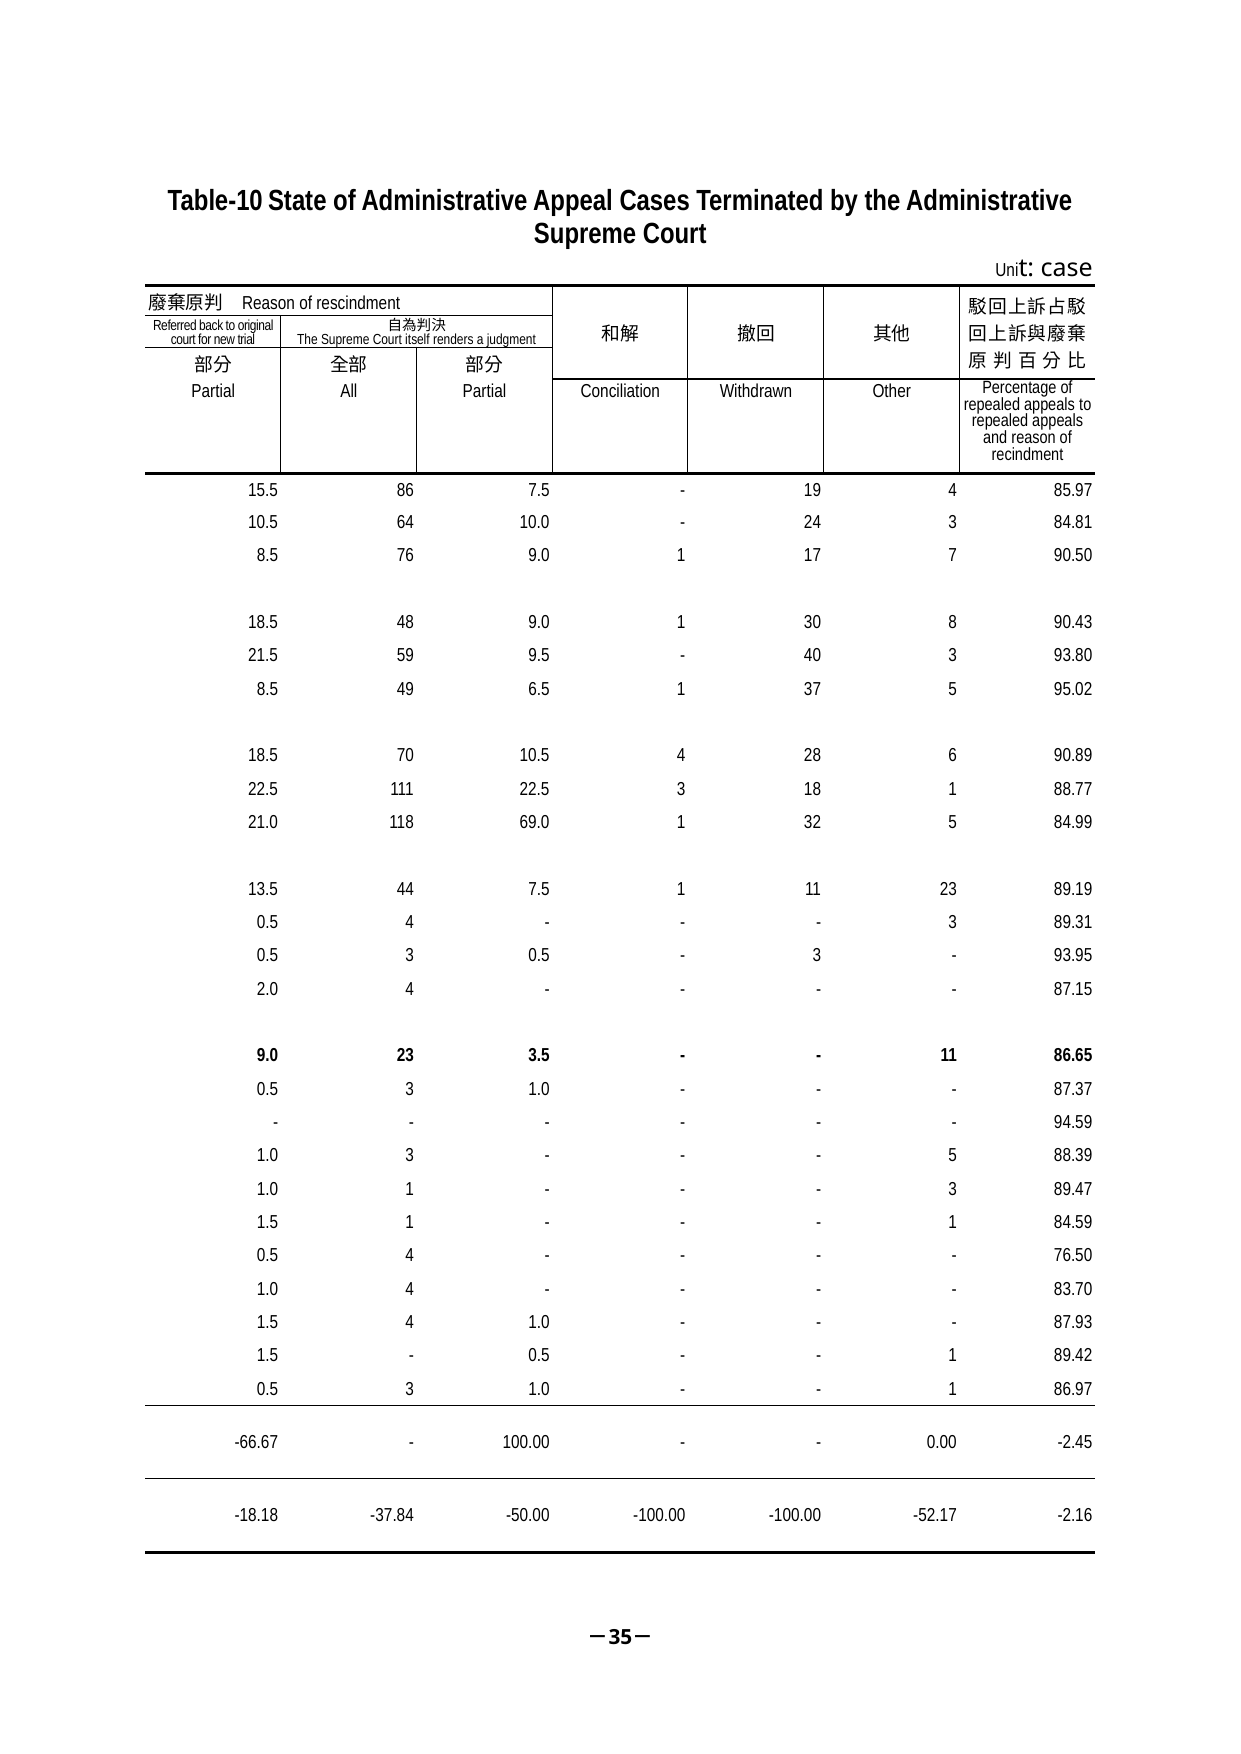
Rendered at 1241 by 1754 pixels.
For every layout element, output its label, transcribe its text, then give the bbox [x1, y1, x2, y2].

table_cell 89.31 [959, 905, 1095, 938]
table_cell - [552, 938, 688, 972]
table_cell [416, 705, 552, 738]
table_cell 17 [688, 538, 824, 572]
table_cell 3.5 [416, 1038, 552, 1072]
table_cell - [688, 1205, 824, 1238]
table_cell 40 [688, 638, 824, 672]
table_cell 0.5 [145, 938, 281, 972]
table_cell - [552, 638, 688, 672]
table_cell 94.59 [959, 1105, 1095, 1138]
table_cell - [688, 1372, 824, 1405]
table_cell - [552, 1305, 688, 1338]
table_cell 3 [824, 505, 959, 538]
table_cell 全部 [281, 348, 416, 378]
table_cell -2.45 [959, 1406, 1095, 1478]
table_cell - [824, 1272, 959, 1305]
table_cell 28 [688, 738, 824, 772]
table_cell Partial [145, 378, 280, 472]
table_cell - [688, 1072, 824, 1105]
table_cell [552, 572, 688, 605]
table_cell - [688, 1172, 824, 1205]
table_cell - [824, 1238, 959, 1272]
table_cell 48 [281, 605, 416, 638]
table_cell - [552, 905, 688, 938]
table_cell 23 [281, 1038, 416, 1072]
table_cell [145, 1005, 281, 1038]
table_cell 88.77 [959, 772, 1095, 805]
table_cell 49 [281, 672, 416, 705]
table_cell - [688, 1305, 824, 1338]
table_cell 9.0 [416, 605, 552, 638]
table_cell - [552, 1238, 688, 1272]
table_cell [688, 572, 824, 605]
table_cell [416, 838, 552, 872]
table_cell 88.39 [959, 1138, 1095, 1172]
table_cell 1.5 [145, 1338, 281, 1372]
table_cell - [824, 972, 959, 1005]
table_cell [959, 838, 1095, 872]
table_cell - [552, 475, 688, 505]
table_cell - [552, 1038, 688, 1072]
table_cell -2.16 [959, 1479, 1095, 1551]
table_cell -37.84 [281, 1479, 416, 1551]
table_cell 1 [552, 872, 688, 905]
table_cell 1 [824, 772, 959, 805]
table_cell 4 [281, 905, 416, 938]
table_cell 4 [552, 738, 688, 772]
table_cell 部分 [145, 348, 280, 378]
table_cell 6 [824, 738, 959, 772]
table_cell - [416, 1105, 552, 1138]
table_cell 4 [824, 475, 959, 505]
table_cell 87.15 [959, 972, 1095, 1005]
table_cell - [145, 1105, 281, 1138]
table_cell - [552, 972, 688, 1005]
table_cell [145, 572, 281, 605]
table_cell - [552, 1272, 688, 1305]
table_cell 3 [281, 1372, 416, 1405]
table_cell 3 [824, 638, 959, 672]
table_cell 21.0 [145, 805, 281, 838]
table_cell Conciliation [553, 380, 687, 472]
table_cell 1 [552, 672, 688, 705]
table_cell All [281, 378, 416, 472]
table_cell 1 [824, 1372, 959, 1405]
table_header 和解 [553, 287, 687, 378]
table_cell 4 [281, 1238, 416, 1272]
table_cell 64 [281, 505, 416, 538]
table_header 撤回 [688, 287, 823, 378]
table_cell 13.5 [145, 872, 281, 905]
table_cell 87.37 [959, 1072, 1095, 1105]
table_cell 1.0 [416, 1072, 552, 1105]
table_cell 10.5 [416, 738, 552, 772]
table_cell 19 [688, 475, 824, 505]
table_cell 22.5 [416, 772, 552, 805]
table_cell - [416, 905, 552, 938]
table_cell 59 [281, 638, 416, 672]
table_cell - [688, 1406, 824, 1478]
table_cell 18 [688, 772, 824, 805]
table_cell 118 [281, 805, 416, 838]
table_cell - [688, 905, 824, 938]
table_cell - [552, 1338, 688, 1372]
table_cell - [552, 505, 688, 538]
table_cell 2.0 [145, 972, 281, 1005]
table_cell 95.02 [959, 672, 1095, 705]
table_cell 1.0 [145, 1272, 281, 1305]
table_cell [688, 1005, 824, 1038]
table_cell - [824, 1105, 959, 1138]
table_cell - [416, 1272, 552, 1305]
table_cell [959, 1005, 1095, 1038]
table_cell 1.0 [416, 1305, 552, 1338]
table_cell - [688, 1238, 824, 1272]
table_cell - [688, 972, 824, 1005]
table_cell [281, 838, 416, 872]
table_cell 1.0 [416, 1372, 552, 1405]
table_cell 1 [824, 1338, 959, 1372]
table_cell [552, 838, 688, 872]
table_cell 86 [281, 475, 416, 505]
table_cell - [552, 1372, 688, 1405]
table_cell 44 [281, 872, 416, 905]
table_cell 84.59 [959, 1205, 1095, 1238]
table_cell [416, 1005, 552, 1038]
table_cell 10.5 [145, 505, 281, 538]
table_cell Other [824, 380, 959, 472]
table_cell 1 [281, 1172, 416, 1205]
table_header 其他 [824, 287, 959, 378]
table_cell - [824, 938, 959, 972]
table_cell - [824, 1072, 959, 1105]
table_cell [281, 572, 416, 605]
table_cell [281, 705, 416, 738]
table_cell 69.0 [416, 805, 552, 838]
table_cell 3 [552, 772, 688, 805]
table_cell 76.50 [959, 1238, 1095, 1272]
table_cell - [688, 1138, 824, 1172]
table_cell -50.00 [416, 1479, 552, 1551]
table_cell [552, 1005, 688, 1038]
table_cell 76 [281, 538, 416, 572]
table_cell 0.5 [145, 905, 281, 938]
table_cell 18.5 [145, 605, 281, 638]
table_cell 83.70 [959, 1272, 1095, 1305]
table_cell 10.0 [416, 505, 552, 538]
table_cell 111 [281, 772, 416, 805]
table_cell 3 [688, 938, 824, 972]
table_cell 8.5 [145, 672, 281, 705]
table_cell [416, 572, 552, 605]
table_cell 9.0 [145, 1038, 281, 1072]
table_cell 9.0 [416, 538, 552, 572]
table_cell -100.00 [552, 1479, 688, 1551]
table_cell 3 [824, 1172, 959, 1205]
table_cell 3 [281, 938, 416, 972]
table_cell 1 [552, 538, 688, 572]
table_cell 84.81 [959, 505, 1095, 538]
table_cell 5 [824, 1138, 959, 1172]
table_cell 4 [281, 1272, 416, 1305]
table_cell 5 [824, 805, 959, 838]
table_cell 89.47 [959, 1172, 1095, 1205]
text Table-10 State of Administrative Appeal Cases Terminated by the Administrative Supreme Court [148, 183, 1092, 250]
table_cell [552, 705, 688, 738]
table_cell [824, 572, 959, 605]
table_cell 86.97 [959, 1372, 1095, 1405]
table_cell 85.97 [959, 475, 1095, 505]
table_cell 0.5 [145, 1238, 281, 1272]
table_cell 0.5 [145, 1072, 281, 1105]
table_cell [824, 1005, 959, 1038]
table_cell Referred back to original court for new trial [145, 316, 280, 347]
table_cell 11 [824, 1038, 959, 1072]
table_cell - [552, 1072, 688, 1105]
table_cell [959, 572, 1095, 605]
table_cell -100.00 [688, 1479, 824, 1551]
table_cell 3 [281, 1072, 416, 1105]
table_cell [688, 705, 824, 738]
table_cell -66.67 [145, 1406, 281, 1478]
table_cell 1.5 [145, 1305, 281, 1338]
table_cell - [552, 1205, 688, 1238]
table_cell 86.65 [959, 1038, 1095, 1072]
table_cell - [416, 1138, 552, 1172]
table_cell 21.5 [145, 638, 281, 672]
table_cell 1.0 [145, 1172, 281, 1205]
table_cell 100.00 [416, 1406, 552, 1478]
table_cell 7.5 [416, 872, 552, 905]
table_cell - [281, 1406, 416, 1478]
table_cell 24 [688, 505, 824, 538]
table_cell 1 [281, 1205, 416, 1238]
table_cell 8.5 [145, 538, 281, 572]
table_cell 9.5 [416, 638, 552, 672]
table_cell [281, 1005, 416, 1038]
table_cell 84.99 [959, 805, 1095, 838]
table_cell [145, 705, 281, 738]
table_cell 37 [688, 672, 824, 705]
table_header 廢棄原判 Reason of rescindment [145, 287, 552, 315]
table_cell 3 [281, 1138, 416, 1172]
table_cell - [416, 1172, 552, 1205]
table_cell -18.18 [145, 1479, 281, 1551]
table_cell 15.5 [145, 475, 281, 505]
table_cell 1 [552, 605, 688, 638]
table_cell [824, 838, 959, 872]
table_cell - [281, 1338, 416, 1372]
table_cell 1.5 [145, 1205, 281, 1238]
table_cell 70 [281, 738, 416, 772]
table_cell Partial [417, 378, 552, 472]
table_cell - [552, 1138, 688, 1172]
table_cell - [281, 1105, 416, 1138]
table_cell [824, 705, 959, 738]
table_cell -52.17 [824, 1479, 959, 1551]
table_cell 93.80 [959, 638, 1095, 672]
table_cell 3 [824, 905, 959, 938]
table_cell 7 [824, 538, 959, 572]
table_cell 90.50 [959, 538, 1095, 572]
table_cell 1 [824, 1205, 959, 1238]
table_cell 93.95 [959, 938, 1095, 972]
table_cell 23 [824, 872, 959, 905]
table_cell 1.0 [145, 1138, 281, 1172]
table_cell 1 [552, 805, 688, 838]
table_cell 7.5 [416, 475, 552, 505]
table_header 駁回上訴占駁回上訴與廢棄原判百分比 [960, 287, 1095, 378]
table_cell 89.19 [959, 872, 1095, 905]
table_cell 部分 [417, 348, 552, 378]
table_cell [145, 838, 281, 872]
table_cell - [552, 1105, 688, 1138]
table_cell 4 [281, 1305, 416, 1338]
table_cell [688, 838, 824, 872]
table_cell Withdrawn [688, 380, 823, 472]
table_cell 0.5 [416, 1338, 552, 1372]
table_cell 0.5 [145, 1372, 281, 1405]
table_cell - [688, 1105, 824, 1138]
table_cell 32 [688, 805, 824, 838]
table_cell 30 [688, 605, 824, 638]
table_cell 8 [824, 605, 959, 638]
table_cell 4 [281, 972, 416, 1005]
table_cell 6.5 [416, 672, 552, 705]
table_cell 18.5 [145, 738, 281, 772]
table_cell 0.00 [824, 1406, 959, 1478]
table_cell 90.89 [959, 738, 1095, 772]
table_cell [959, 705, 1095, 738]
table_cell 0.5 [416, 938, 552, 972]
table_cell - [552, 1172, 688, 1205]
text Unit: case [148, 250, 1092, 284]
table_cell - [688, 1272, 824, 1305]
table_cell 90.43 [959, 605, 1095, 638]
table_cell - [824, 1305, 959, 1338]
table_cell - [416, 1205, 552, 1238]
table_cell - [552, 1406, 688, 1478]
table_cell 87.93 [959, 1305, 1095, 1338]
table_cell 89.42 [959, 1338, 1095, 1372]
table_cell 11 [688, 872, 824, 905]
table_cell 5 [824, 672, 959, 705]
table_cell - [416, 1238, 552, 1272]
table_cell - [688, 1338, 824, 1372]
table_cell Percentage of repealed appeals to repealed appeals and reason of recindment [960, 380, 1095, 472]
table_cell - [688, 1038, 824, 1072]
table_cell 22.5 [145, 772, 281, 805]
table_cell - [416, 972, 552, 1005]
table_cell 自為判決 The Supreme Court itself renders a judgment [281, 316, 552, 347]
